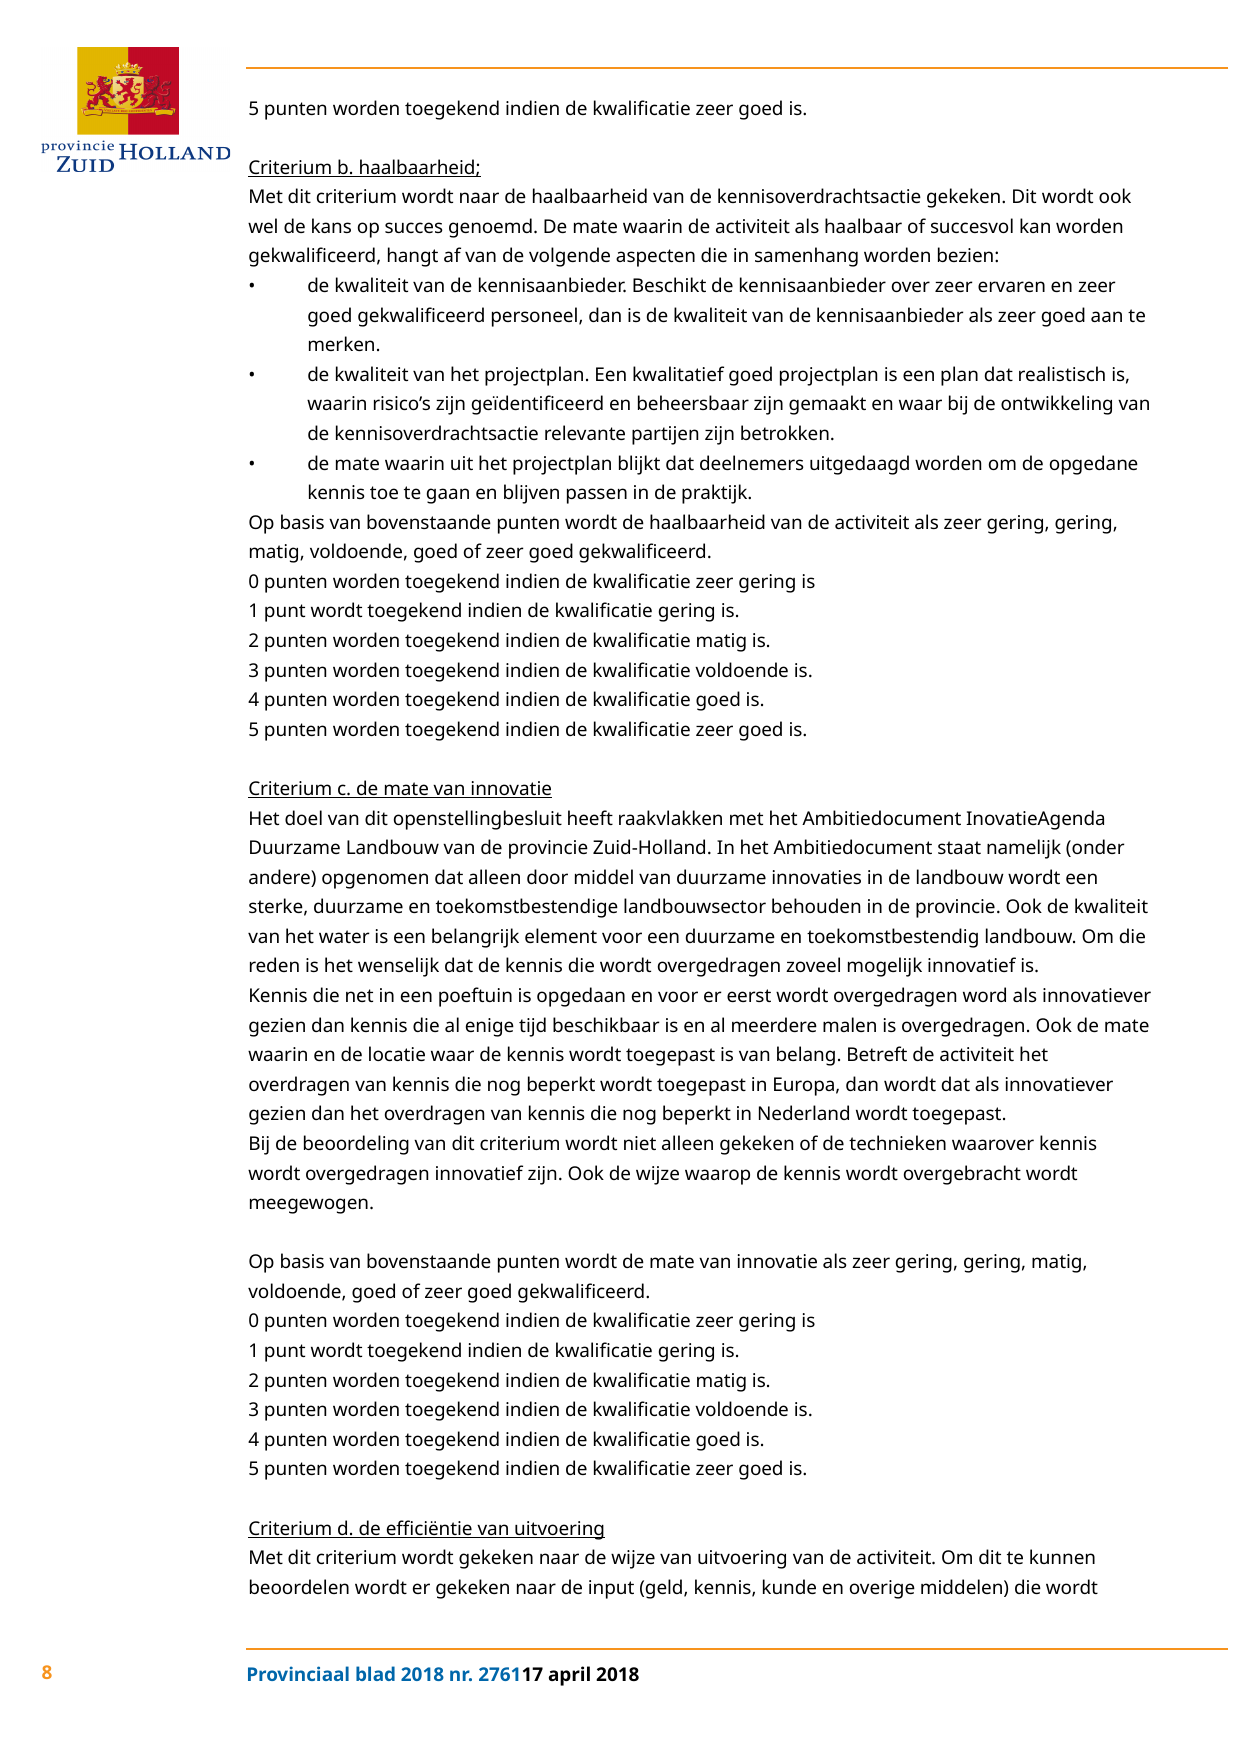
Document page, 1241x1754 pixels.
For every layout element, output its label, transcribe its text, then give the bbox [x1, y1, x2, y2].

text Op basis van bovenstaande punten wordt de mate van innovatie als zeer gering, gering, matig, voldoende, goed of zeer goed gekwalificeerd. [248, 1248, 1152, 1304]
text 1 punt wordt toegekend indien de kwalificatie gering is. [248, 598, 1152, 623]
text Bij de beoordeling van dit criterium wordt niet alleen gekeken of de technieken waarover kennis wordt overgedragen innovatief zijn. Ook de wijze waarop de kennis wordt overgebracht wordt meegewogen. [248, 1130, 1152, 1215]
text Met dit criterium wordt naar de haalbaarheid van de kennisoverdrachtsactie gekeken. Dit wordt ook wel de kans op succes genoemd. De mate waarin de activiteit als haalbaar of succesvol kan worden gekwalificeerd, hangt af van de volgende aspecten die in samenhang worden bezien: [248, 183, 1152, 268]
text 2 punten worden toegekend indien de kwalificatie matig is. [248, 1367, 1152, 1393]
text 5 punten worden toegekend indien de kwalificatie zeer goed is. [248, 716, 1152, 742]
text 3 punten worden toegekend indien de kwalificatie voldoende is. [248, 1396, 1152, 1422]
list de kwaliteit van de kennisaanbieder. Beschikt de kennisaanbieder over zeer ervaren en zeer goed gekwalificeerd personeel, dan is de kwaliteit van de kennisaanbieder als zeer goed aan te merken. [248, 272, 1152, 357]
picture [41, 47, 231, 172]
text 4 punten worden toegekend indien de kwalificatie goed is. [248, 686, 1152, 712]
text 0 punten worden toegekend indien de kwalificatie zeer gering is [248, 568, 1152, 594]
list de mate waarin uit het projectplan blijkt dat deelnemers uitgedaagd worden om de opgedane kennis toe te gaan en blijven passen in de praktijk. [248, 450, 1152, 505]
text Op basis van bovenstaande punten wordt de haalbaarheid van de activiteit als zeer gering, gering, matig, voldoende, goed of zeer goed gekwalificeerd. [248, 509, 1152, 564]
text Criterium b. haalbaarheid; [248, 154, 1152, 180]
text Criterium d. de efficiëntie van uitvoering [248, 1515, 1152, 1541]
text Criterium c. de mate van innovatie [248, 775, 1152, 801]
text Met dit criterium wordt gekeken naar de wijze van uitvoering van de activiteit. Om dit te kunnen beoordelen wordt er gekeken naar de input (geld, kennis, kunde en overige middelen) die wordt [248, 1544, 1152, 1600]
text Het doel van dit openstellingbesluit heeft raakvlakken met het Ambitiedocument InovatieAgenda Duurzame Landbouw van de provincie Zuid-Holland. In het Ambitiedocument staat namelijk (onder andere) opgenomen dat alleen door middel van duurzame innovaties in de landbouw wordt een sterke, duurzame en toekomstbestendige landbouwsector behouden in de provincie. Ook de kwaliteit van het water is een belangrijk element voor een duurzame en toekomstbestendig landbouw. Om die reden is het wenselijk dat de kennis die wordt overgedragen zoveel mogelijk innovatief is. [248, 805, 1152, 978]
text 4 punten worden toegekend indien de kwalificatie goed is. [248, 1426, 1152, 1452]
text 0 punten worden toegekend indien de kwalificatie zeer gering is [248, 1308, 1152, 1333]
text 2 punten worden toegekend indien de kwalificatie matig is. [248, 627, 1152, 653]
text 3 punten worden toegekend indien de kwalificatie voldoende is. [248, 657, 1152, 683]
list de kwaliteit van het projectplan. Een kwalitatief goed projectplan is een plan dat realistisch is, waarin risico’s zijn geïdentificeerd en beheersbaar zijn gemaakt en waar bij de ontwikkeling van de kennisoverdrachtsactie relevante partijen zijn betrokken. [248, 361, 1152, 446]
text Kennis die net in een poeftuin is opgedaan en voor er eerst wordt overgedragen word als innovatiever gezien dan kennis die al enige tijd beschikbaar is en al meerdere malen is overgedragen. Ook de mate waarin en de locatie waar de kennis wordt toegepast is van belang. Betreft de activiteit het overdragen van kennis die nog beperkt wordt toegepast in Europa, dan wordt dat als innovatiever gezien dan het overdragen van kennis die nog beperkt in Nederland wordt toegepast. [248, 982, 1152, 1126]
text 1 punt wordt toegekend indien de kwalificatie gering is. [248, 1337, 1152, 1363]
text 5 punten worden toegekend indien de kwalificatie zeer goed is. [248, 1456, 1152, 1481]
text 5 punten worden toegekend indien de kwalificatie zeer goed is. [248, 95, 1152, 121]
